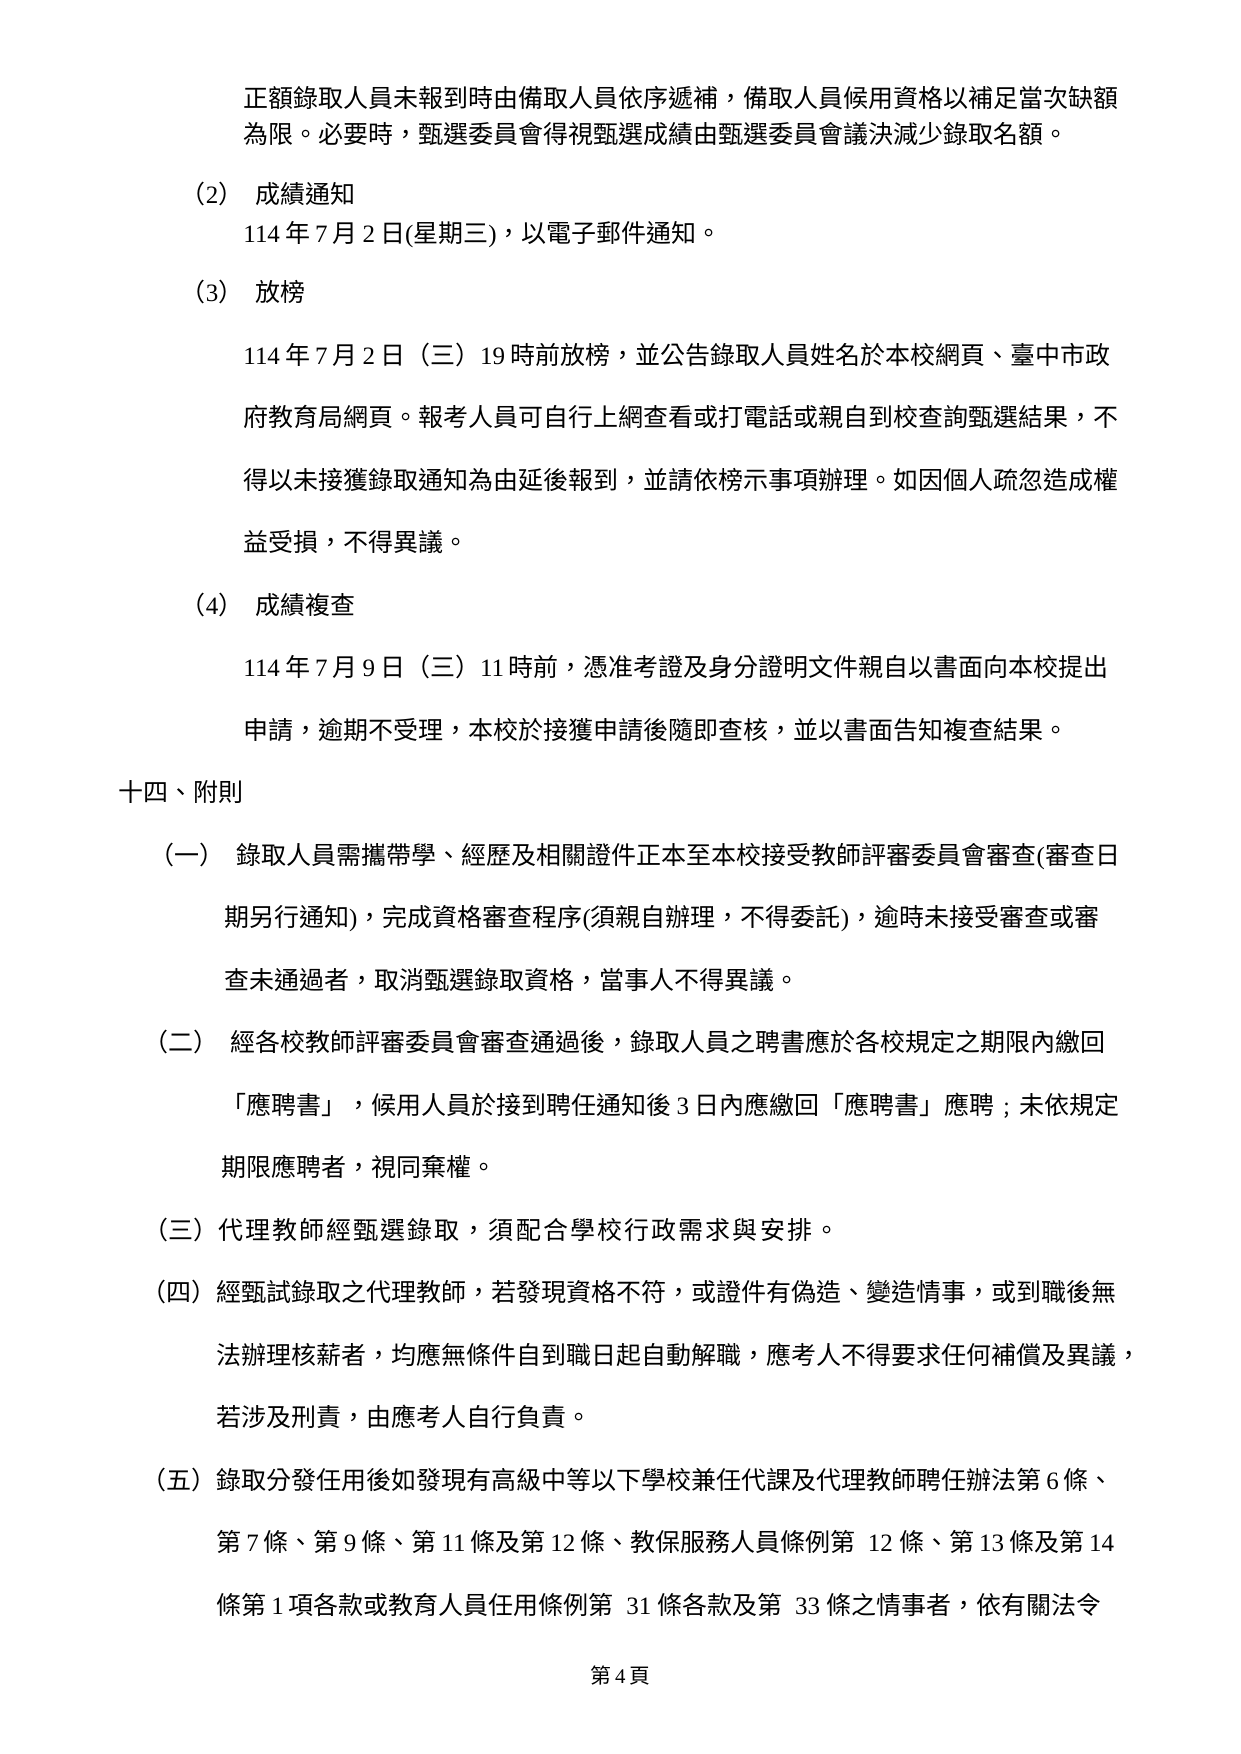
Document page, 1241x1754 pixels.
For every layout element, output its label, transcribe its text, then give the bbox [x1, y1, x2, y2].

text （五）錄取分發任用後如發現有高級中等以下學校兼任代課及代理教師聘任辦法第6條、第7條、第9條、第11條及第12條、教保服務人員條例第 12 條、第13條及第14條第1項各款或教育人員任用條例第 31 條各款及第 33 條之情事者，依有關法令 [141, 1437, 1122, 1624]
text （二） 經各校教師評審委員會審查通過後，錄取人員之聘書應於各校規定之期限內繳回「應聘書」，候用人員於接到聘任通知後3日內應繳回「應聘書」應聘﹔未依規定期限應聘者，視同棄權。 [143, 999, 1122, 1187]
text 正額錄取人員未報到時由備取人員依序遞補，備取人員候用資格以補足當次缺額為限。必要時，甄選委員會得視甄選成績由甄選委員會議決減少錄取名額。 [243, 78, 1122, 151]
list 成績複查 [181, 562, 1122, 624]
text （四）經甄試錄取之代理教師，若發現資格不符，或證件有偽造、變造情事，或到職後無法辦理核薪者，均應無條件自到職日起自動解職，應考人不得要求任何補償及異議，若涉及刑責，由應考人自行負責。 [141, 1249, 1122, 1437]
list 成績通知 [181, 151, 1122, 213]
text 114年7月2日（三）19時前放榜，並公告錄取人員姓名於本校網頁、臺中市政府教育局網頁。報考人員可自行上網查看或打電話或親自到校查詢甄選結果，不得以未接獲錄取通知為由延後報到，並請依榜示事項辦理。如因個人疏忽造成權益受損，不得異議。 [243, 312, 1122, 562]
text 114年7月9日（三）11時前，憑准考證及身分證明文件親自以書面向本校提出申請，逾期不受理，本校於接獲申請後隨即查核，並以書面告知複查結果。 [243, 624, 1122, 749]
text 十四、附則 [118, 749, 1122, 812]
text 114年7月2日(星期三)，以電子郵件通知。 [118, 213, 1122, 249]
list 放榜 [181, 249, 1122, 312]
text （三）代理教師經甄選錄取，須配合學校行政需求與安排。 [118, 1187, 1122, 1249]
text （一） 錄取人員需攜帶學、經歷及相關證件正本至本校接受教師評審委員會審查(審查日期另行通知)，完成資格審查程序(須親自辦理，不得委託)，逾時未接受審查或審查未通過者，取消甄選錄取資格，當事人不得異議。 [149, 812, 1122, 999]
